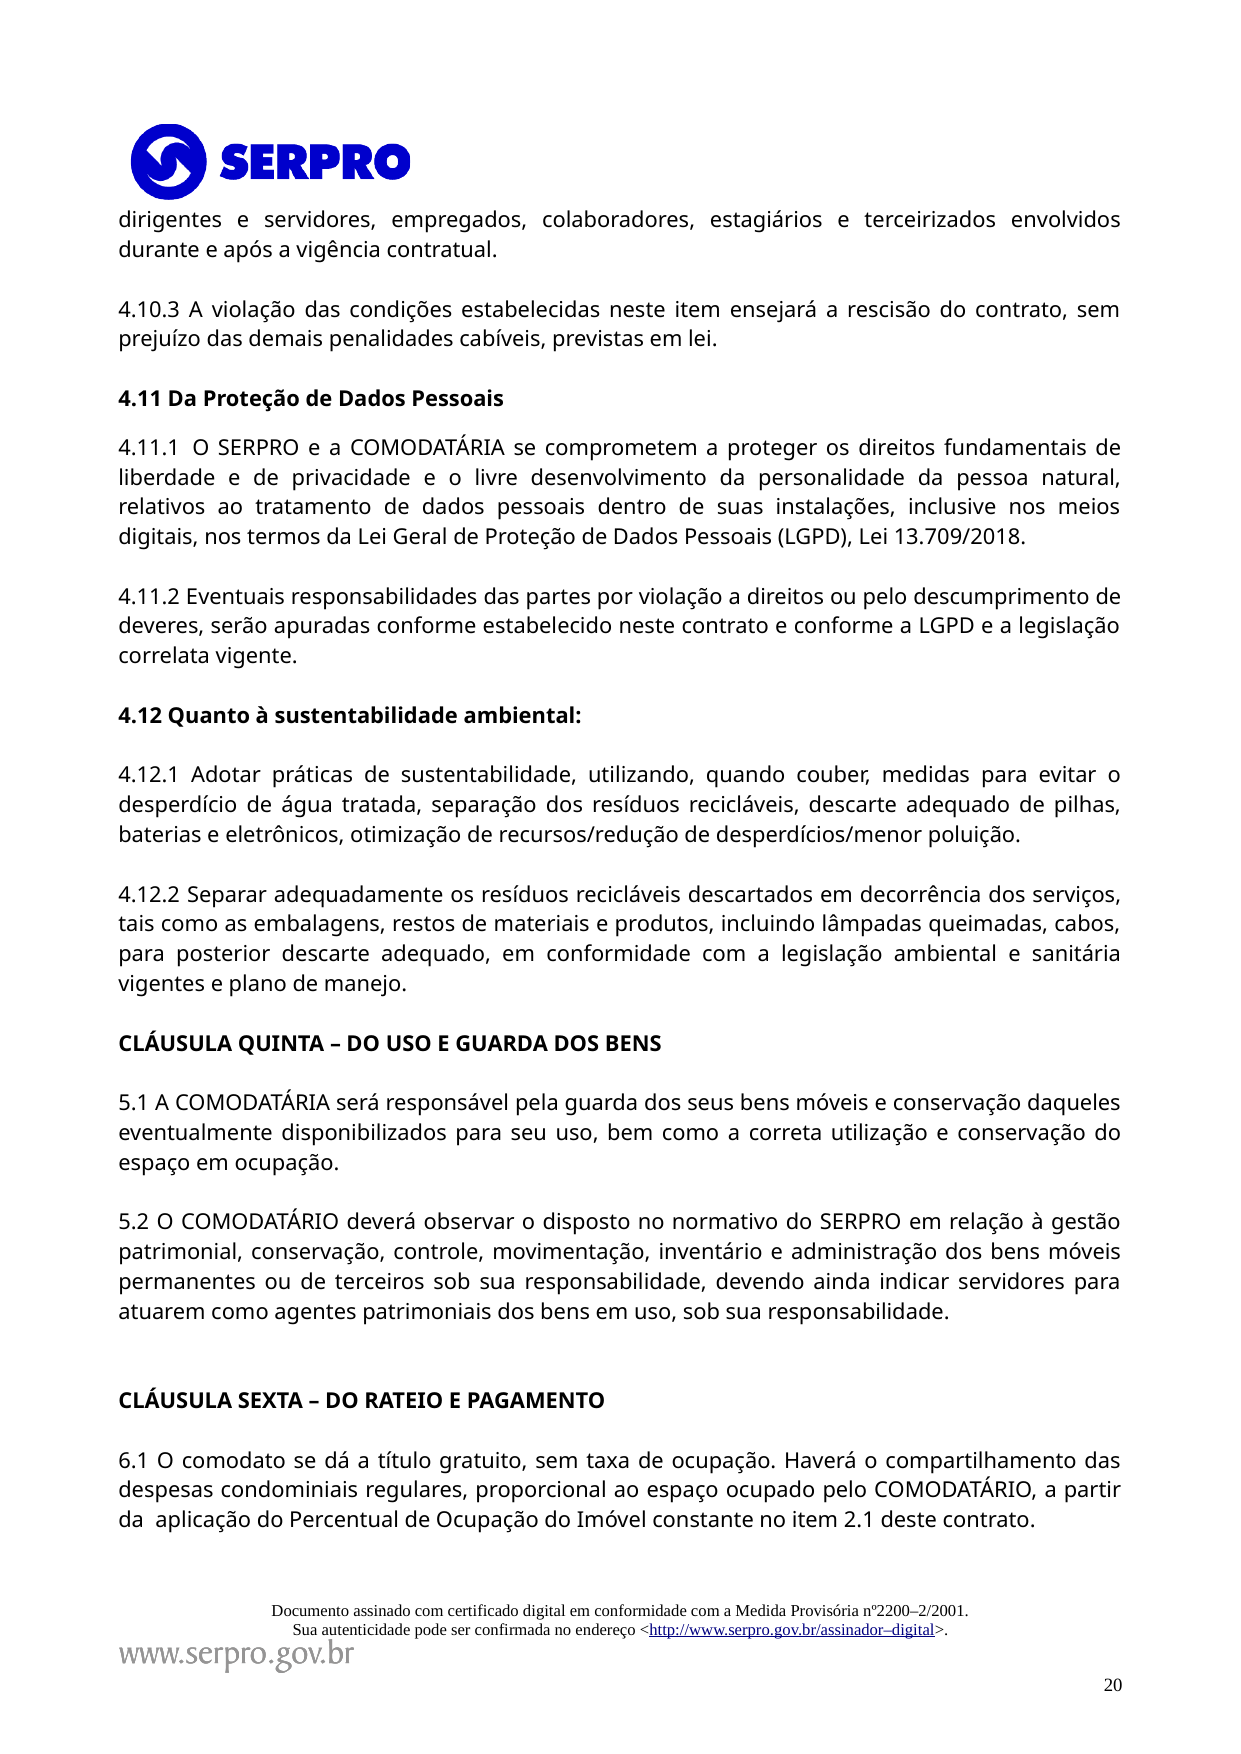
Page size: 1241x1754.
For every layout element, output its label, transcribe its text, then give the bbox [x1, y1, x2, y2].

text 5.1 A COMODATÁRIA será responsável pela guarda dos seus bens móveis e conservação daqueles eventualmente disponibilizados para seu uso, bem como a correta utilização e conservação do espaço em ocupação. [118, 1087, 1122, 1177]
text 4.12.2 Separar adequadamente os resíduos recicláveis descartados em decorrência dos serviços, tais como as embalagens, restos de materiais e produtos, incluindo lâmpadas queimadas, cabos, para posterior descarte adequado, em conformidade com a legislação ambiental e sanitária vigentes e plano de manejo. [118, 879, 1122, 998]
picture [130, 124, 411, 200]
text 4.12 Quanto à sustentabilidade ambiental: [118, 700, 1122, 730]
text 4.11.1 O SERPRO e a COMODATÁRIA se comprometem a proteger os direitos fundamentais de liberdade e de privacidade e o livre desenvolvimento da personalidade da pessoa natural, relativos ao tratamento de dados pessoais dentro de suas instalações, inclusive nos meios digitais, nos termos da Lei Geral de Proteção de Dados Pessoais (LGPD), Lei 13.709/2018. [118, 432, 1122, 551]
text 4.10.3 A violação das condições estabelecidas neste item ensejará a rescisão do contrato, sem prejuízo das demais penalidades cabíveis, previstas em lei. [118, 294, 1122, 353]
text CLÁUSULA QUINTA – DO USO E GUARDA DOS BENS [118, 1028, 1122, 1057]
text 4.11 Da Proteção de Dados Pessoais [118, 383, 1122, 413]
text 4.11.2 Eventuais responsabilidades das partes por violação a direitos ou pelo descumprimento de deveres, serão apuradas conforme estabelecido neste contrato e conforme a LGPD e a legislação correlata vigente. [118, 581, 1122, 670]
text 4.12.1 Adotar práticas de sustentabilidade, utilizando, quando couber, medidas para evitar o desperdício de água tratada, separação dos resíduos recicláveis, descarte adequado de pilhas, baterias e eletrônicos, otimização de recursos/redução de desperdícios/menor poluição. [118, 759, 1122, 849]
text dirigentes e servidores, empregados, colaboradores, estagiários e terceirizados envolvidos durante e após a vigência contratual. [118, 204, 1122, 264]
text CLÁUSULA SEXTA – DO RATEIO E PAGAMENTO [118, 1385, 1122, 1415]
text 5.2 O COMODATÁRIO deverá observar o disposto no normativo do SERPRO em relação à gestão patrimonial, conservação, controle, movimentação, inventário e administração dos bens móveis permanentes ou de terceiros sob sua responsabilidade, devendo ainda indicar servidores para atuarem como agentes patrimoniais dos bens em uso, sob sua responsabilidade. [118, 1206, 1122, 1326]
text 6.1 O comodato se dá a título gratuito, sem taxa de ocupação. Haverá o compartilhamento das despesas condominiais regulares, proporcional ao espaço ocupado pelo COMODATÁRIO, a partir da aplicação do Percentual de Ocupação do Imóvel constante no item 2.1 deste contrato. [118, 1445, 1122, 1534]
picture [124, 1639, 349, 1673]
